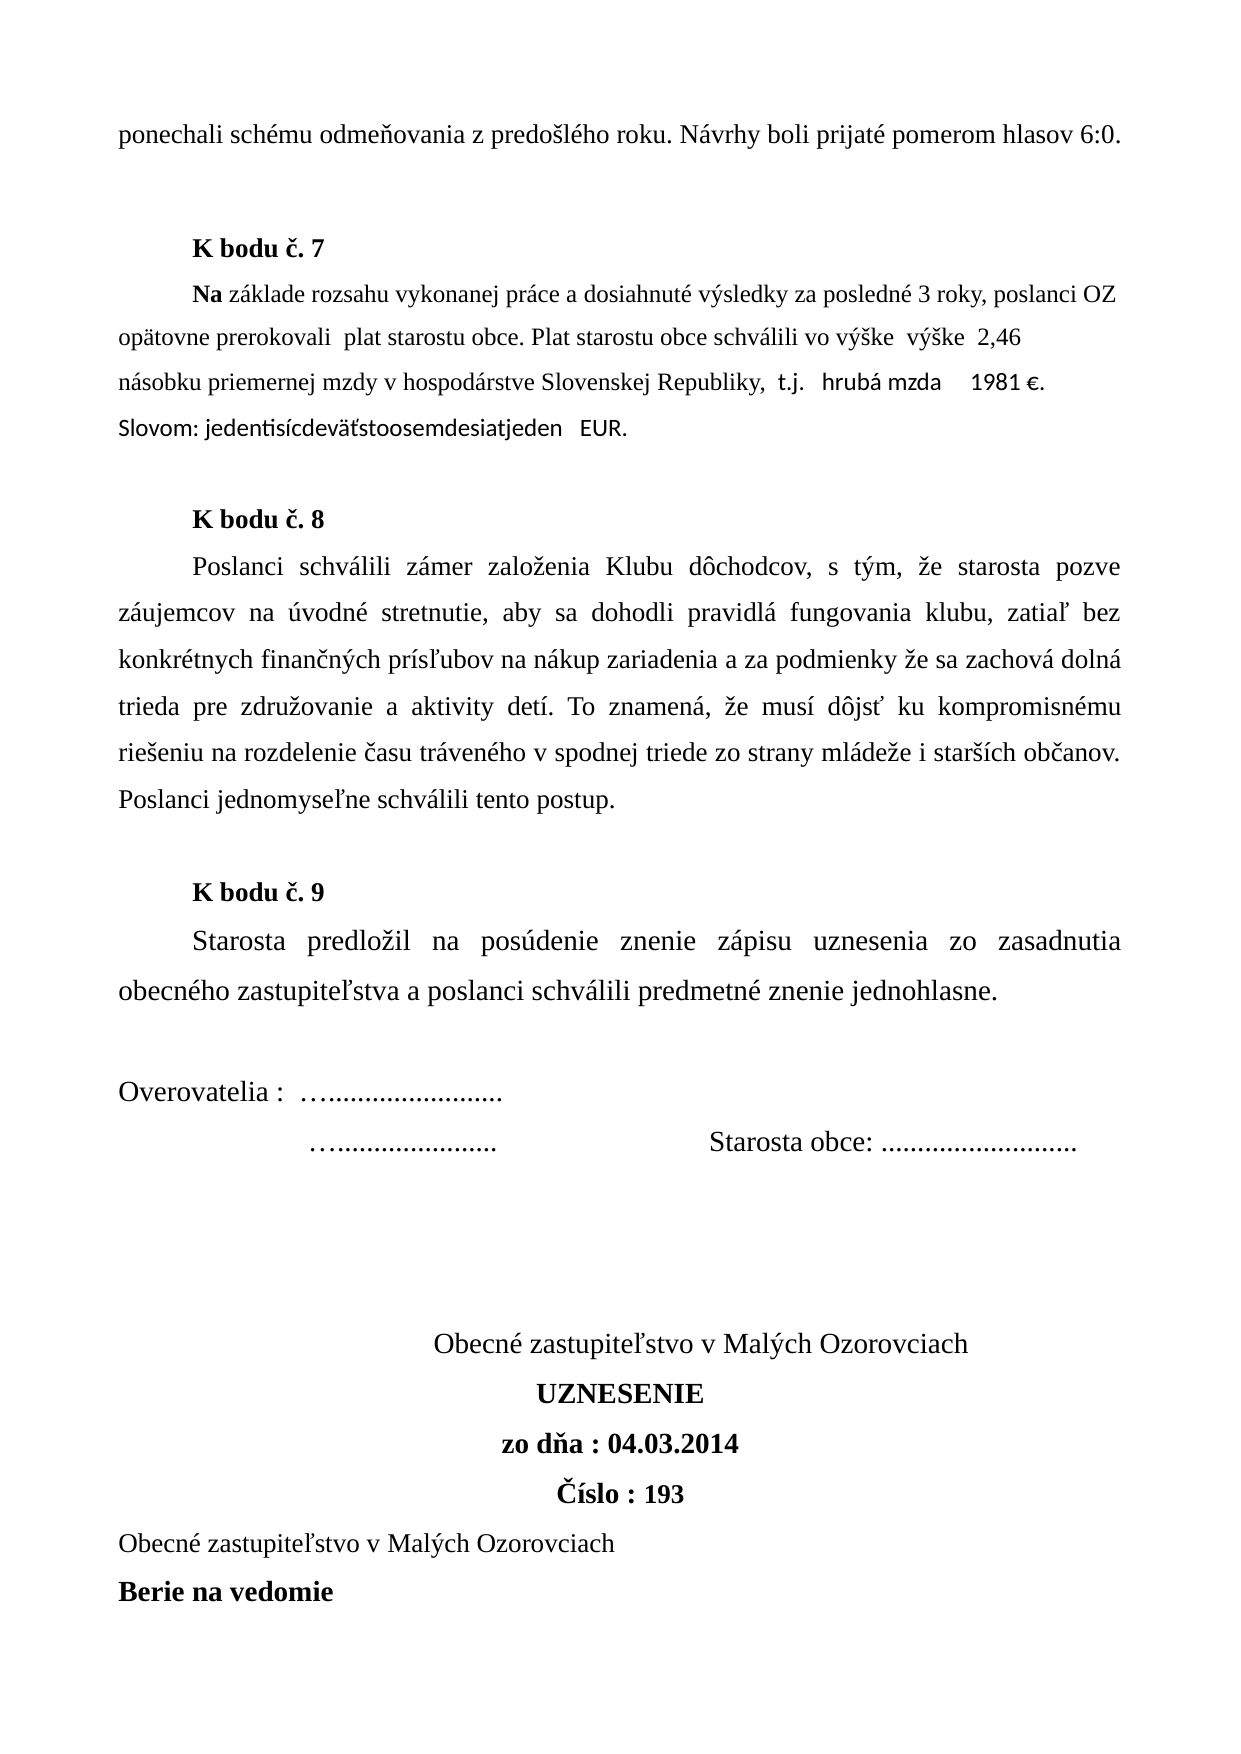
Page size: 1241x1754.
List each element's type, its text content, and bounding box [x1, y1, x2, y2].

text Starosta predložil na posúdenie znenie zápisu uznesenia zo zasadnutia obecného zastupiteľstva a poslanci schválili predmetné znenie jednohlasne. [118, 923, 1122, 1007]
text K bodu č. 8 [118, 503, 1122, 534]
text UZNESENIE [118, 1376, 1122, 1409]
text Berie na vedomie [118, 1574, 1122, 1607]
text ponechali schému odmeňovania z predošlého roku. Návrhy boli prijaté pomerom hlasov 6:0. [118, 118, 1122, 149]
text Číslo : 193 [118, 1477, 1122, 1510]
text K bodu č. 9 [118, 877, 1122, 908]
text Obecné zastupiteľstvo v Malých Ozorovciach [118, 1527, 1122, 1558]
text Poslanci schválili zámer založenia Klubu dôchodcov, s tým, že starosta pozve záujemcov na úvodné stretnutie, aby sa dohodli pravidlá fungovania klubu, zatiaľ bez konkrétnych finančných prísľubov na nákup zariadenia a za podmienky že sa zachová dolná trieda pre združovanie a aktivity detí. To znamená, že musí dôjsť ku kompromisnému riešeniu na rozdelenie času tráveného v spodnej triede zo strany mládeže i starších občanov. Poslanci jednomyseľne schválili tento postup. [118, 550, 1122, 814]
text Overovatelia : …........................ [118, 1074, 1122, 1108]
text …...................... Starosta obce: ........................... [118, 1124, 1122, 1158]
text Na základe rozsahu vykonanej práce a dosiahnuté výsledky za posledné 3 roky, poslanci OZ opätovne prerokovali plat starostu obce. Plat starostu obce schválili vo výške výške 2,46 násobku priemernej mzdy v hospodárstve Slovenskej Republiky, t.j. hrubá mzda 1981 €. Slovom: jedentisícdeväťstoosemdesiatjeden EUR. [118, 279, 1122, 442]
text K bodu č. 7 [118, 232, 1122, 263]
text Obecné zastupiteľstvo v Malých Ozorovciach [118, 1326, 1122, 1359]
text zo dňa : 04.03.2014 [118, 1426, 1122, 1460]
